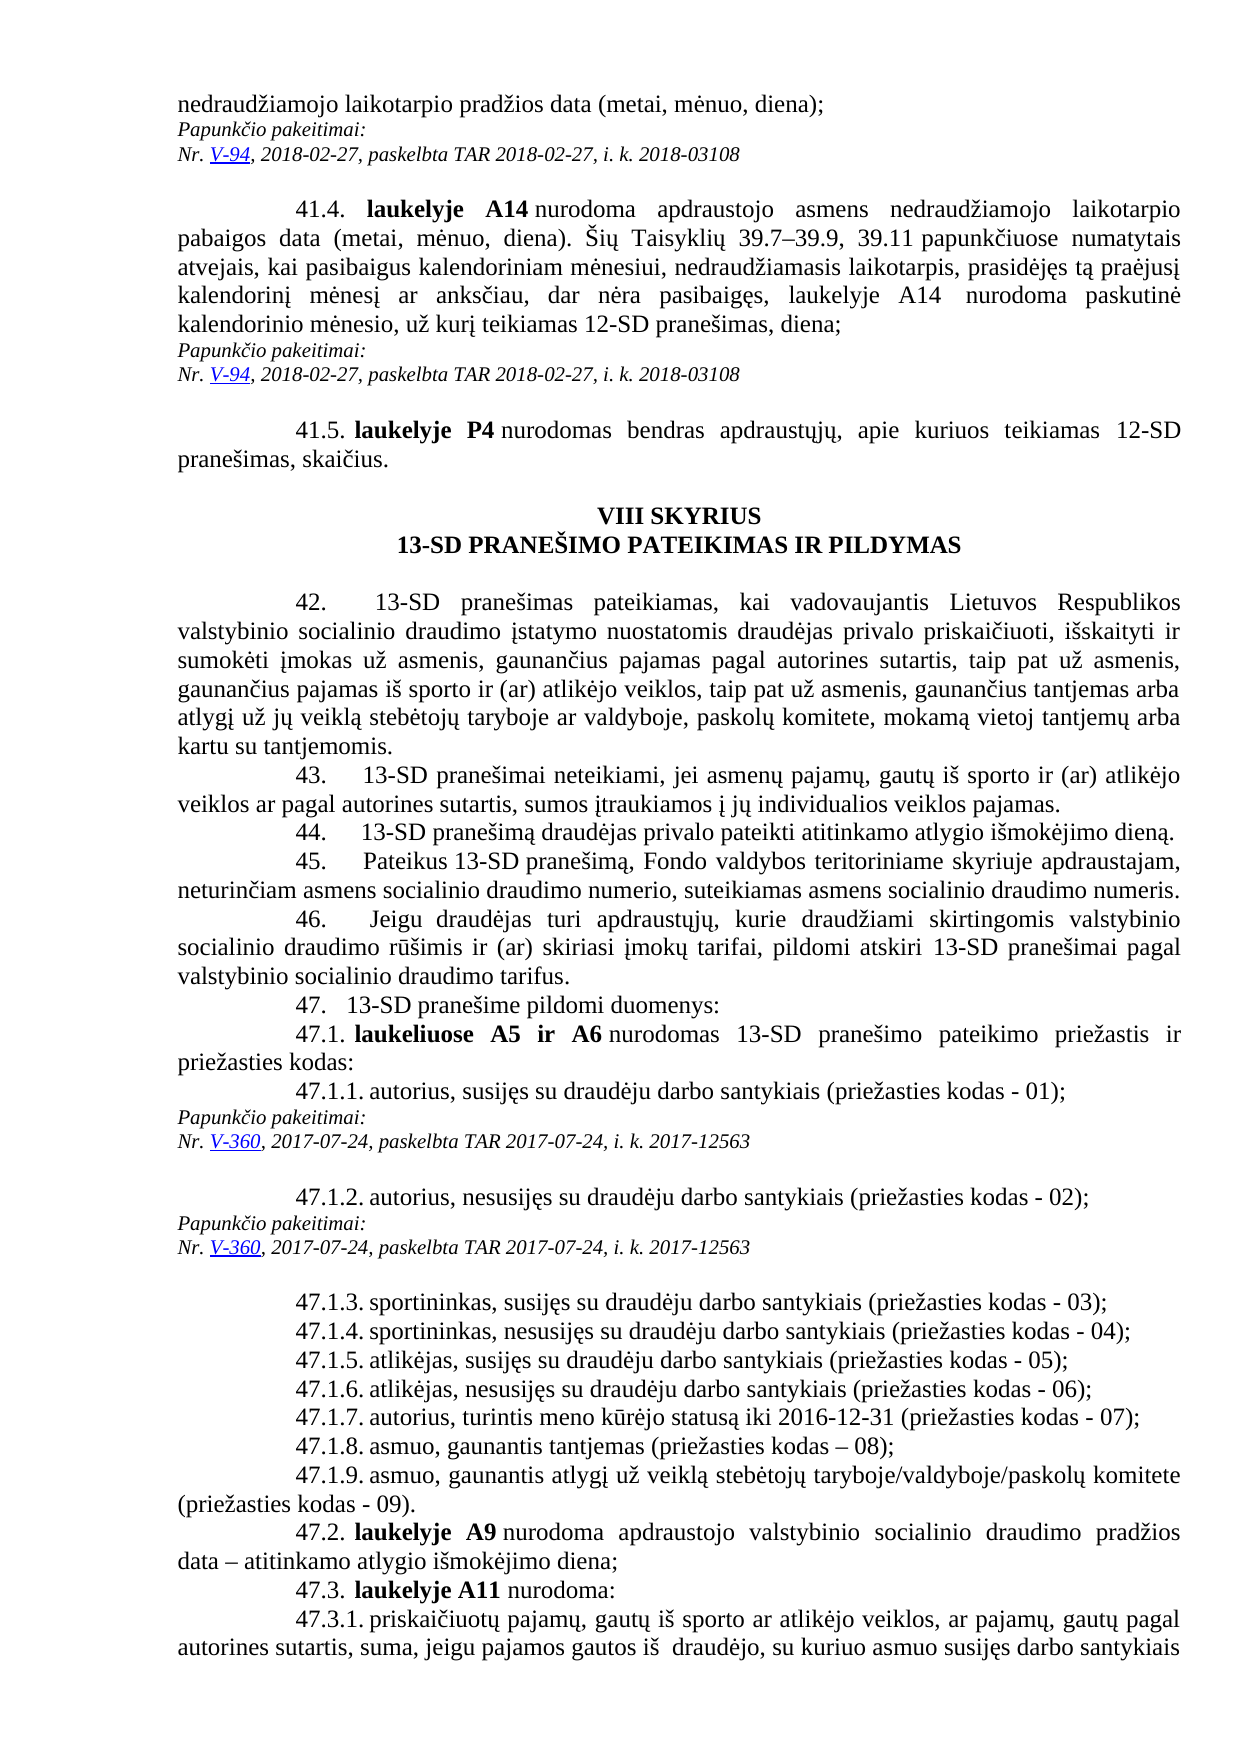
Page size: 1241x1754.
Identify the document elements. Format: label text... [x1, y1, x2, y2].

text 47.1.3. sportininkas, susijęs su draudėju darbo santykiais (priežasties kodas - 03); [177, 1287, 1181, 1316]
text 47.1.7. autorius, turintis meno kūrėjo statusą iki 2016-12-31 (priežasties kodas - 07); [177, 1402, 1181, 1431]
text 47. 13-SD pranešime pildomi duomenys: [177, 990, 1181, 1019]
text 13-SD PRANEŠIMO PATEIKIMAS IR PILDYMAS [177, 530, 1181, 559]
text 47.1.1. autorius, susijęs su draudėju darbo santykiais (priežasties kodas - 01); [177, 1076, 1181, 1105]
text 44. 13-SD pranešimą draudėjas privalo pateikti atitinkamo atlygio išmokėjimo dieną. [177, 817, 1181, 846]
text 43. 13-SD pranešimai neteikiami, jei asmenų pajamų, gautų iš sporto ir (ar) atlikėjo veiklos ar pagal autorines sutartis, sumos įtraukiamos į jų individualios veiklos pajamas. [177, 760, 1181, 817]
text 47.3.1. priskaičiuotų pajamų, gautų iš sporto ar atlikėjo veiklos, ar pajamų, gautų pagal autorines sutartis, suma, jeigu pajamos gautos iš draudėjo, su kuriuo asmuo susijęs darbo santykiais [177, 1604, 1181, 1661]
text Nr. V-360, 2017-07-24, paskelbta TAR 2017-07-24, i. k. 2017-12563 [177, 1234, 1181, 1259]
text Papunkčio pakeitimai: [177, 117, 1181, 141]
text 47.1.8. asmuo, gaunantis tantjemas (priežasties kodas – 08); [177, 1431, 1181, 1460]
text 47.1. laukeliuose A5 ir A6 nurodomas 13-SD pranešimo pateikimo priežastis ir priežasties kodas: [177, 1019, 1181, 1076]
text Papunkčio pakeitimai: [177, 338, 1181, 362]
text 46. Jeigu draudėjas turi apdraustųjų, kurie draudžiami skirtingomis valstybinio socialinio draudimo rūšimis ir (ar) skiriasi įmokų tarifai, pildomi atskiri 13-SD pranešimai pagal valstybinio socialinio draudimo tarifus. [177, 904, 1181, 990]
text 47.1.9. asmuo, gaunantis atlygį už veiklą stebėtojų taryboje/valdyboje/paskolų komitete (priežasties kodas - 09). [177, 1460, 1181, 1517]
text 47.3. laukelyje A11 nurodoma: [177, 1575, 1181, 1604]
text nedraudžiamojo laikotarpio pradžios data (metai, mėnuo, diena); [177, 89, 1181, 117]
text Papunkčio pakeitimai: [177, 1105, 1181, 1129]
text 41.5. laukelyje P4 nurodomas bendras apdraustųjų, apie kuriuos teikiamas 12-SD pranešimas, skaičius. [177, 415, 1181, 472]
text 47.1.2. autorius, nesusijęs su draudėju darbo santykiais (priežasties kodas - 02); [177, 1182, 1181, 1211]
text 42. 13-SD pranešimas pateikiamas, kai vadovaujantis Lietuvos Respublikos valstybinio socialinio draudimo įstatymo nuostatomis draudėjas privalo priskaičiuoti, išskaityti ir sumokėti įmokas už asmenis, gaunančius pajamas pagal autorines sutartis, taip pat už asmenis, gaunančius pajamas iš sporto ir (ar) atlikėjo veiklos, taip pat už asmenis, gaunančius tantjemas arba atlygį už jų veiklą stebėtojų taryboje ar valdyboje, paskolų komitete, mokamą vietoj tantjemų arba kartu su tantjemomis. [177, 587, 1181, 760]
text 47.1.6. atlikėjas, nesusijęs su draudėju darbo santykiais (priežasties kodas - 06); [177, 1374, 1181, 1402]
text 47.1.4. sportininkas, nesusijęs su draudėju darbo santykiais (priežasties kodas - 04); [177, 1316, 1181, 1345]
text 45. Pateikus 13-SD pranešimą, Fondo valdybos teritoriniame skyriuje apdraustajam, neturinčiam asmens socialinio draudimo numerio, suteikiamas asmens socialinio draudimo numeris. [177, 846, 1181, 904]
text 47.2. laukelyje A9 nurodoma apdraustojo valstybinio socialinio draudimo pradžios data – atitinkamo atlygio išmokėjimo diena; [177, 1517, 1181, 1575]
text Nr. V-94, 2018-02-27, paskelbta TAR 2018-02-27, i. k. 2018-03108 [177, 362, 1181, 386]
text 47.1.5. atlikėjas, susijęs su draudėju darbo santykiais (priežasties kodas - 05); [177, 1345, 1181, 1374]
text Nr. V-94, 2018-02-27, paskelbta TAR 2018-02-27, i. k. 2018-03108 [177, 141, 1181, 166]
text Papunkčio pakeitimai: [177, 1211, 1181, 1234]
text VIII SKYRIUS [177, 501, 1181, 530]
text 41.4. laukelyje A14 nurodoma apdraustojo asmens nedraudžiamojo laikotarpio pabaigos data (metai, mėnuo, diena). Šių Taisyklių 39.7–39.9, 39.11 papunkčiuose numatytais atvejais, kai pasibaigus kalendoriniam mėnesiui, nedraudžiamasis laikotarpis, prasidėjęs tą praėjusį kalendorinį mėnesį ar anksčiau, dar nėra pasibaigęs, laukelyje A14 nurodoma paskutinė kalendorinio mėnesio, už kurį teikiamas 12-SD pranešimas, diena; [177, 194, 1181, 338]
text Nr. V-360, 2017-07-24, paskelbta TAR 2017-07-24, i. k. 2017-12563 [177, 1129, 1181, 1153]
